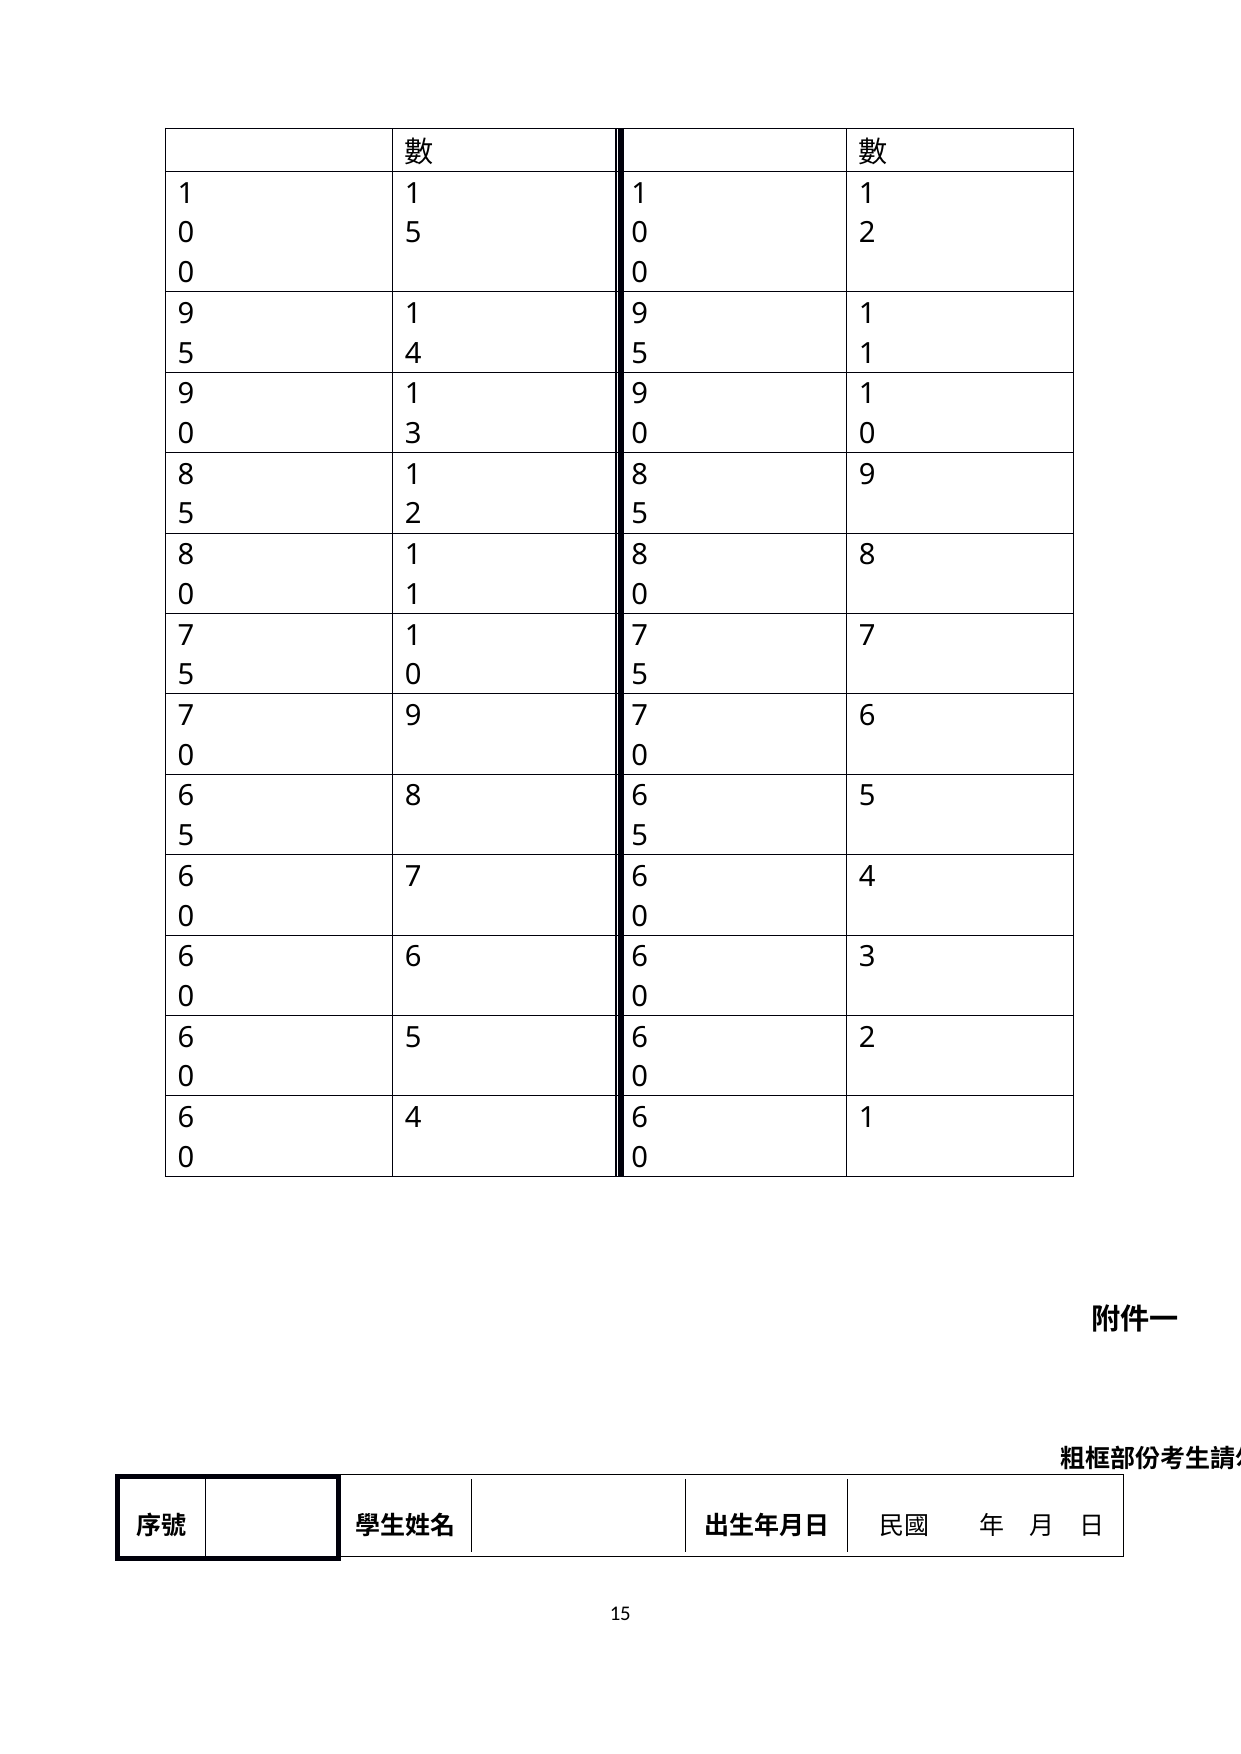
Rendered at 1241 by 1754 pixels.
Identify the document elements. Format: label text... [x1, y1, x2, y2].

table_cell 60 [624, 936, 846, 1015]
table_cell 7 [393, 855, 615, 934]
table_cell 60 [624, 1096, 846, 1176]
table_cell 85 [166, 453, 392, 532]
text ※粗框部份考生請勿填寫 [1061, 1394, 1240, 1469]
table_cell 6 [847, 694, 1073, 774]
table_cell 數 [847, 129, 1073, 171]
table_cell 2 [847, 1016, 1073, 1095]
table_header 民國 年 月 日 [848, 1475, 1123, 1556]
table_cell 6 [393, 936, 615, 1015]
table_cell 10 [393, 614, 615, 693]
table_cell 9 [393, 694, 615, 774]
table_cell 11 [847, 292, 1073, 372]
table_cell 65 [166, 775, 392, 854]
table_header [471, 1475, 686, 1556]
table_cell 90 [166, 373, 392, 452]
table_cell 60 [166, 855, 392, 934]
table_cell 10 [847, 373, 1073, 452]
table_cell 60 [166, 1096, 392, 1176]
table_cell 75 [624, 614, 846, 693]
table_cell 12 [847, 172, 1073, 291]
table_cell 95 [624, 292, 846, 372]
table_cell 數 [393, 129, 615, 171]
table_cell 75 [166, 614, 392, 693]
table_cell 8 [393, 775, 615, 854]
table_cell 100 [166, 172, 392, 291]
table_cell 100 [624, 172, 846, 291]
table_cell 85 [624, 453, 846, 532]
table_cell 90 [624, 373, 846, 452]
table_cell 60 [624, 855, 846, 934]
table_cell 65 [624, 775, 846, 854]
text 附件一 [1061, 1296, 1240, 1338]
table_cell 70 [166, 694, 392, 774]
table_cell 4 [847, 855, 1073, 934]
table_cell 70 [624, 694, 846, 774]
table_cell 4 [393, 1096, 615, 1176]
table_header 學生姓名 [341, 1475, 471, 1556]
table_cell 3 [847, 936, 1073, 1015]
table_header 出生年月日 [686, 1475, 847, 1556]
table_cell 7 [847, 614, 1073, 693]
table_cell 5 [847, 775, 1073, 854]
table_cell 11 [393, 534, 615, 613]
table_cell 60 [624, 1016, 846, 1095]
table_cell [166, 129, 392, 171]
table_cell 1 [847, 1096, 1073, 1176]
text 嘉義市立仁高級中學105年度籃球隊隊員招生報名表 [1061, 1338, 1240, 1387]
table_cell 95 [166, 292, 392, 372]
table_cell 15 [393, 172, 615, 291]
table_header [206, 1479, 336, 1556]
table_cell 60 [166, 1016, 392, 1095]
table_cell 80 [166, 534, 392, 613]
table_cell 60 [166, 936, 392, 1015]
table_cell 13 [393, 373, 615, 452]
table_cell 80 [624, 534, 846, 613]
table_cell 14 [393, 292, 615, 372]
table_cell 8 [847, 534, 1073, 613]
table_cell 9 [847, 453, 1073, 532]
table_cell [624, 129, 846, 171]
table_cell 5 [393, 1016, 615, 1095]
table_header 序號 [120, 1479, 205, 1556]
table_cell 12 [393, 453, 615, 532]
